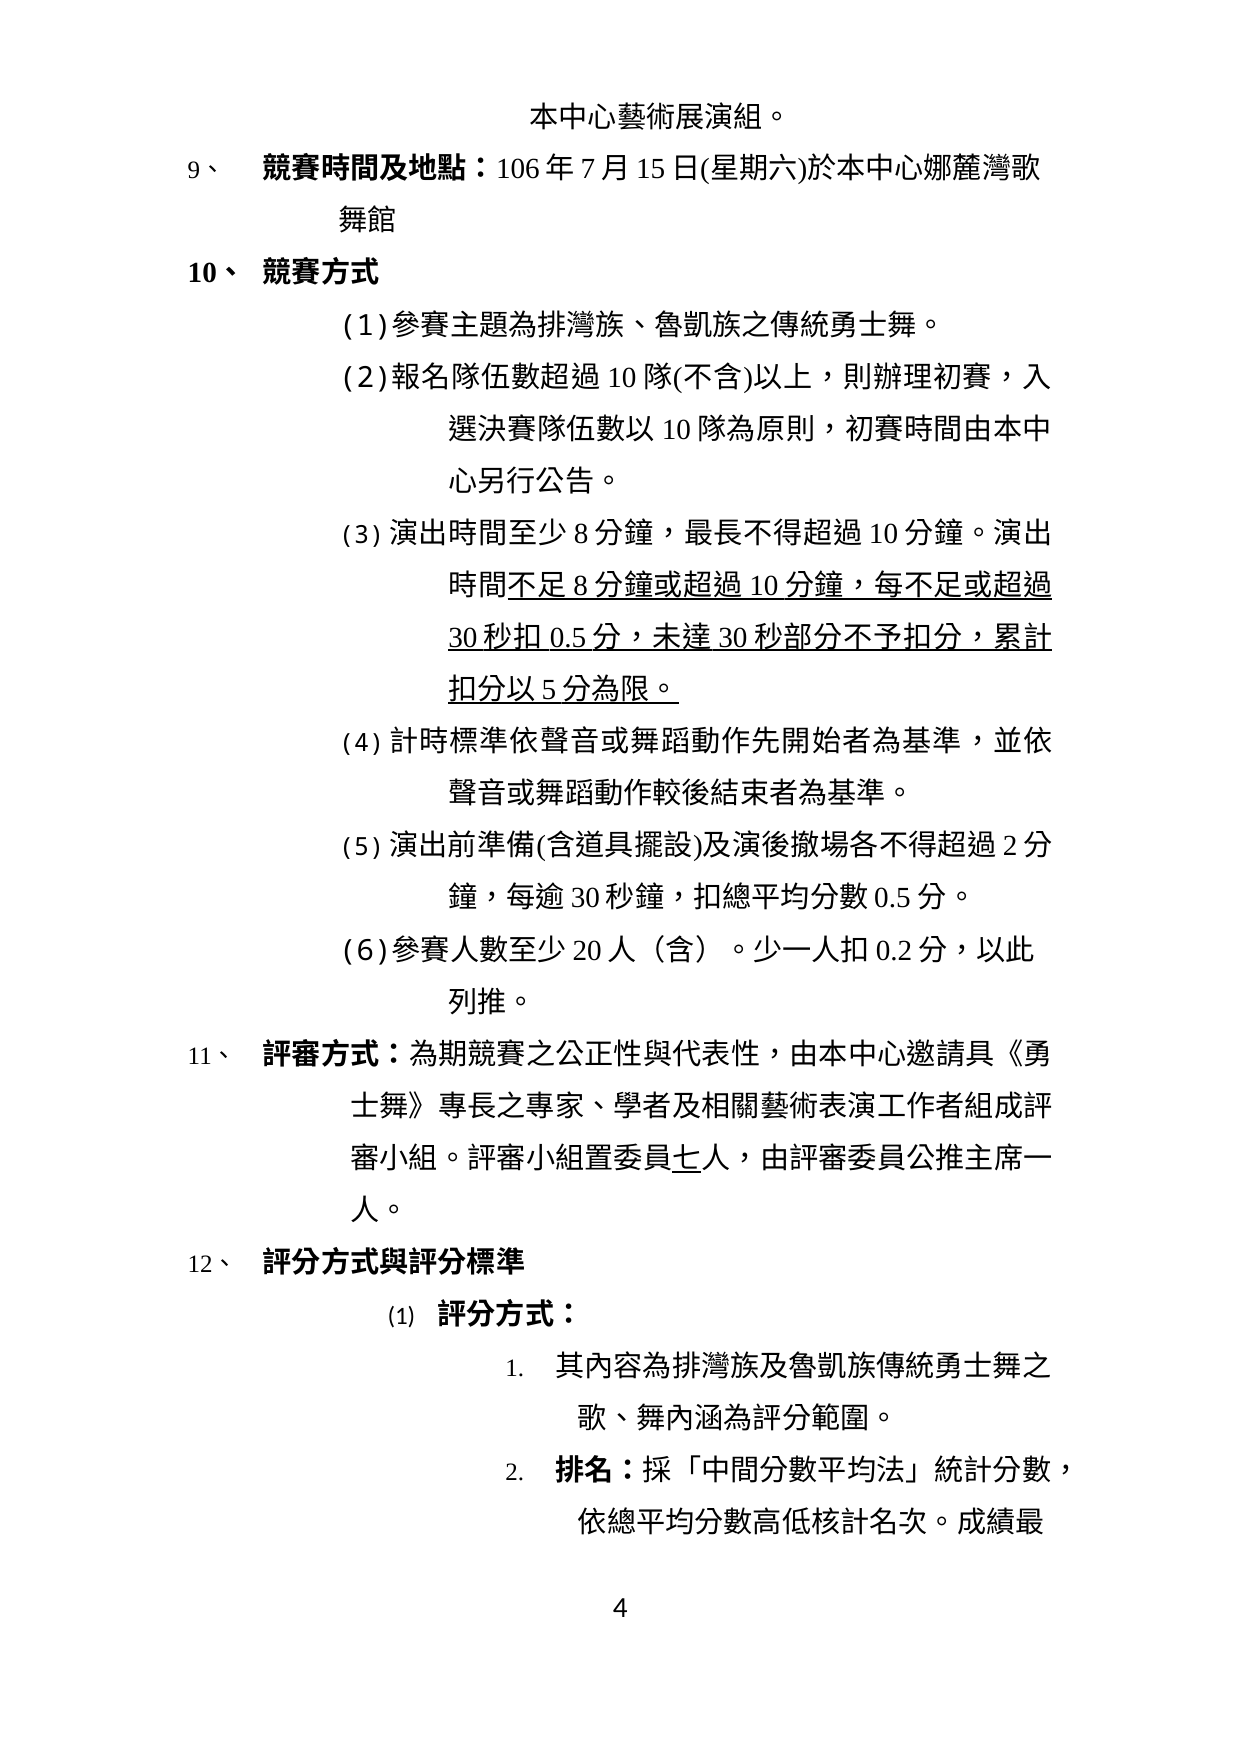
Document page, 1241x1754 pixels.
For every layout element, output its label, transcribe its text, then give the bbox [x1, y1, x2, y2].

list 本中心藝術展演組。 [457, 89, 1053, 137]
list 參賽主題為排灣族、魯凱族之傳統勇士舞。 [339, 293, 1053, 345]
list 演出前準備(含道具擺設)及演後撤場各不得超過2分鐘，每逾30秒鐘，扣總平均分數0.5 分。 [339, 814, 1053, 918]
list 排名：採「中間分數平均法」統計分數，依總平均分數高低核計名次。成績最高者為冠軍，同分者以parutavak勇者詩頌文學性(歌詞須提供)高者為優先。 [505, 1439, 1053, 1543]
list 評分方式： [387, 1283, 1053, 1335]
list 評審方式：為期競賽之公正性與代表性，由本中心邀請具《勇士舞》專長之專家、學者及相關藝術表演工作者組成評審小組。評審小組置委員七人，由評審委員公推主席一人。 [187, 1022, 1053, 1231]
list 報名隊伍數超過10隊(不含)以上，則辦理初賽，入選決賽隊伍數以10隊為原則，初賽時間由本中心另行公告。 [339, 345, 1053, 502]
list 計時標準依聲音或舞蹈動作先開始者為基準，並依聲音或舞蹈動作較後結束者為基準。 [339, 710, 1053, 814]
list 競賽時間及地點：106年7月15日(星期六)於本中心娜麓灣歌舞館 [187, 137, 1053, 241]
list 演出時間至少8分鐘，最長不得超過10分鐘。演出時間不足8分鐘或超過10分鐘，每不足或超過30秒扣0.5分，未達30秒部分不予扣分，累計扣分以5分為限。 [339, 502, 1053, 710]
list 其內容為排灣族及魯凱族傳統勇士舞之歌、舞內涵為評分範圍。 [505, 1335, 1053, 1439]
list 評分方式與評分標準 [187, 1231, 1053, 1283]
list 競賽方式 [187, 241, 1053, 293]
list 參賽人數至少20人（含）。少一人扣0.2分，以此列推。 [339, 918, 1053, 1022]
